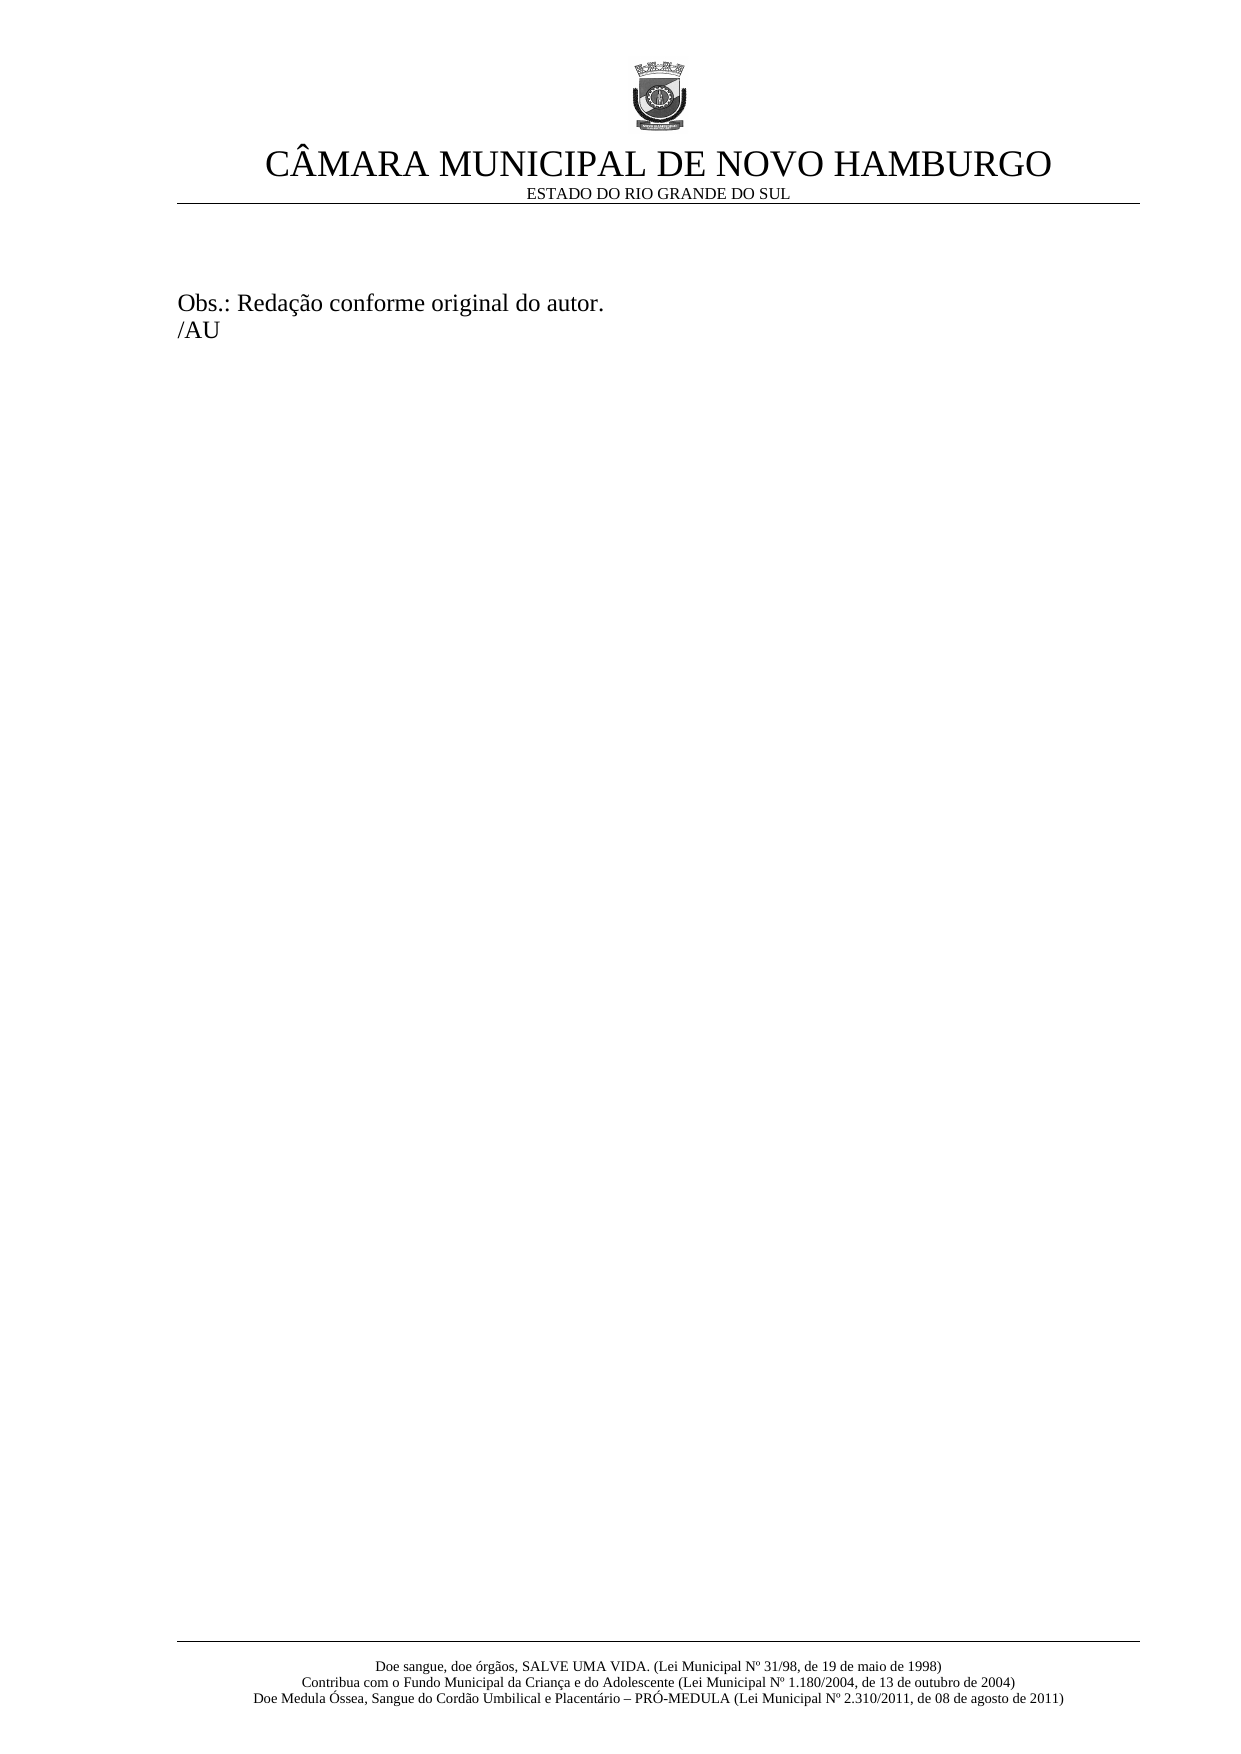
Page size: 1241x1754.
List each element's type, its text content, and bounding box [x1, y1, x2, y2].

text Obs.: Redação conforme original do autor. [177, 289, 1140, 317]
text /AU [177, 317, 1140, 344]
